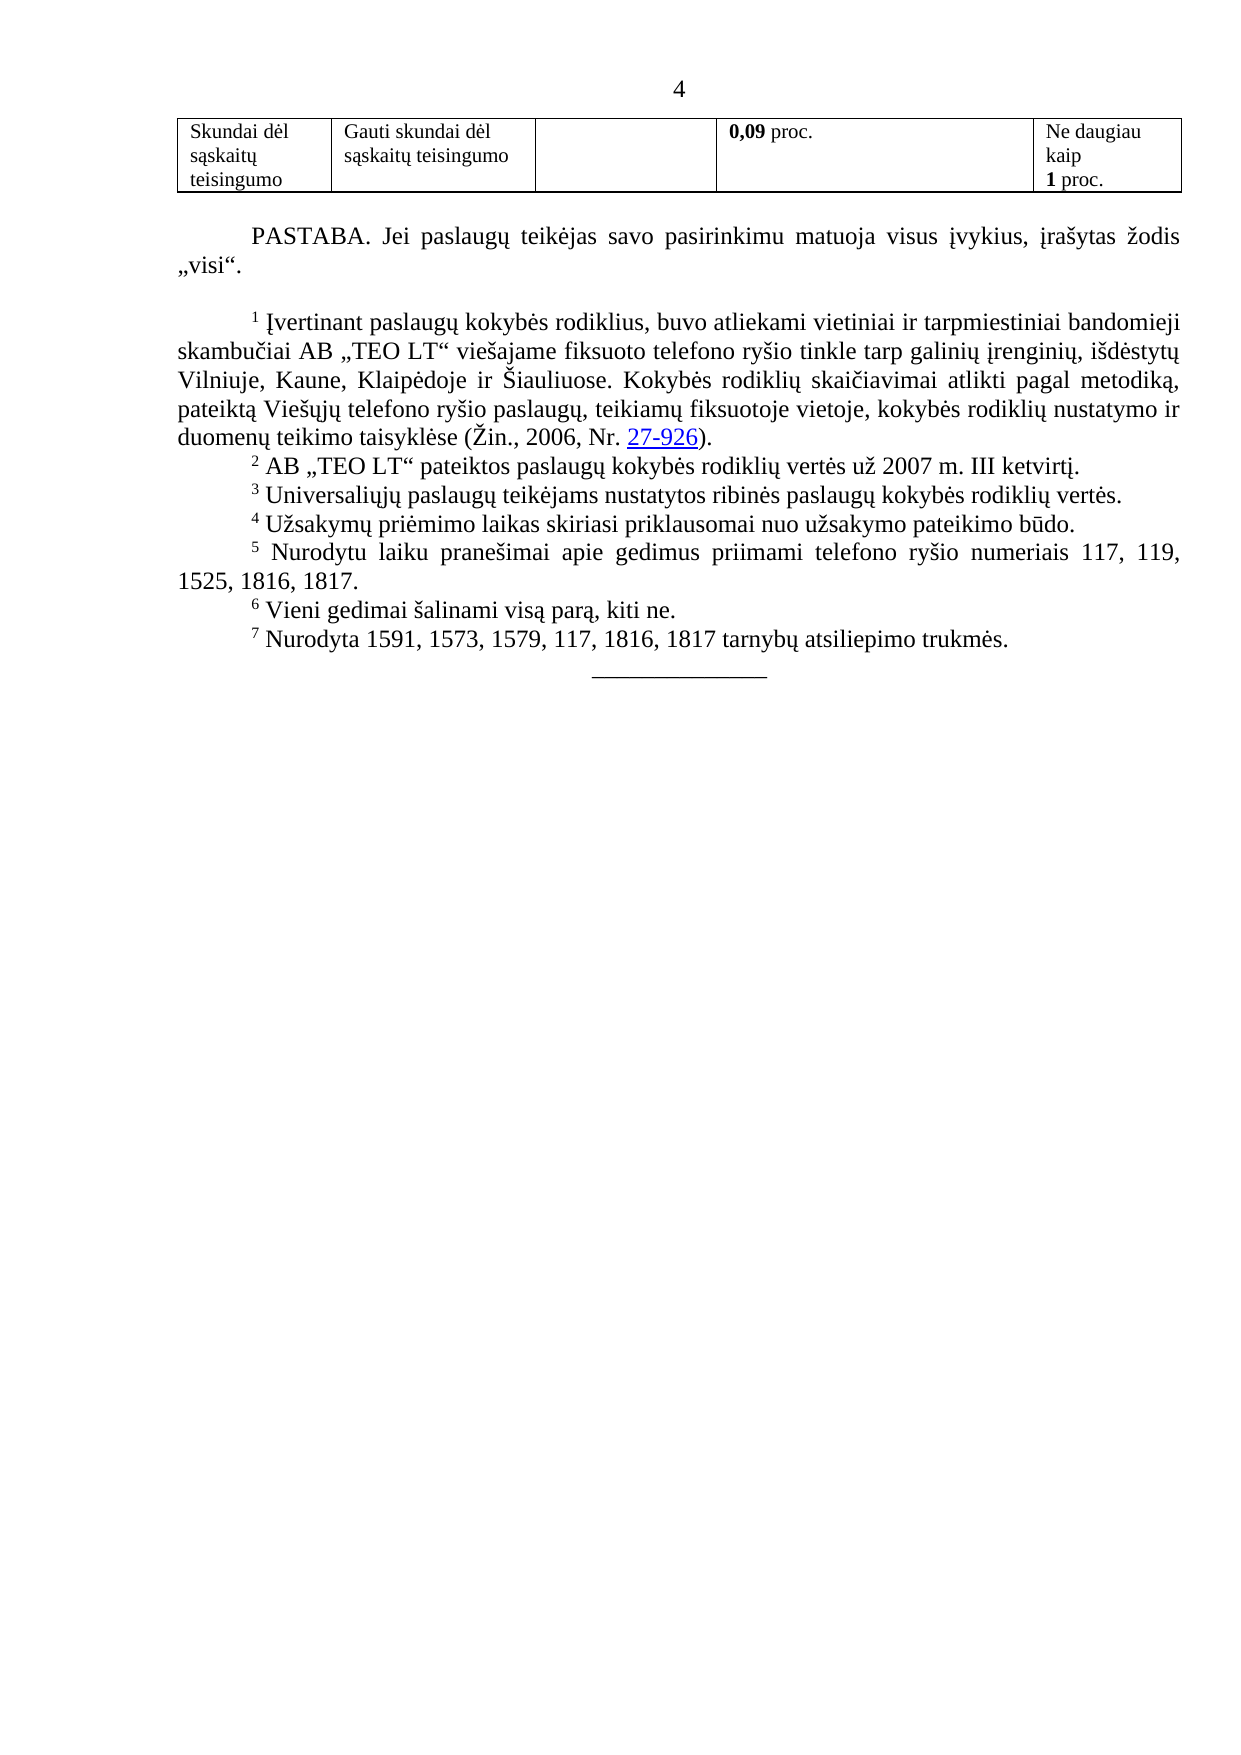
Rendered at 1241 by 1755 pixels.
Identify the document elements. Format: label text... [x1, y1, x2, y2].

table_cell 0,09 proc. [717, 119, 1033, 191]
text 4 Užsakymų priėmimo laikas skiriasi priklausomai nuo užsakymo pateikimo būdo. [177, 509, 1181, 537]
text PASTABA. Jei paslaugų teikėjas savo pasirinkimu matuoja visus įvykius, įrašytas žodis „visi“. [177, 221, 1181, 279]
text 5 Nurodytu laiku pranešimai apie gedimus priimami telefono ryšio numeriais 117, 119, 1525, 1816, 1817. [177, 537, 1181, 595]
text 2 AB „TEO LT“ pateiktos paslaugų kokybės rodiklių vertės už 2007 m. III ketvirtį. [177, 451, 1181, 480]
table_cell [536, 119, 716, 191]
text ______________ [177, 652, 1181, 681]
table_cell Ne daugiau kaip 1 proc. [1034, 119, 1181, 191]
text 6 Vieni gedimai šalinami visą parą, kiti ne. [177, 595, 1181, 624]
table_cell Gauti skundai dėl sąskaitų teisingumo [332, 119, 535, 191]
table_cell Skundai dėl sąskaitų teisingumo [178, 119, 331, 191]
text 1 Įvertinant paslaugų kokybės rodiklius, buvo atliekami vietiniai ir tarpmiestiniai bandomieji skambučiai AB „TEO LT“ viešajame fiksuoto telefono ryšio tinkle tarp galinių įrenginių, išdėstytų Vilniuje, Kaune, Klaipėdoje ir Šiauliuose. Kokybės rodiklių skaičiavimai atlikti pagal metodiką, pateiktą Viešųjų telefono ryšio paslaugų, teikiamų fiksuotoje vietoje, kokybės rodiklių nustatymo ir duomenų teikimo taisyklėse (Žin., 2006, Nr. 27-926). [177, 307, 1181, 451]
text 3 Universaliųjų paslaugų teikėjams nustatytos ribinės paslaugų kokybės rodiklių vertės. [177, 480, 1181, 509]
text 7 Nurodyta 1591, 1573, 1579, 117, 1816, 1817 tarnybų atsiliepimo trukmės. [177, 624, 1181, 652]
